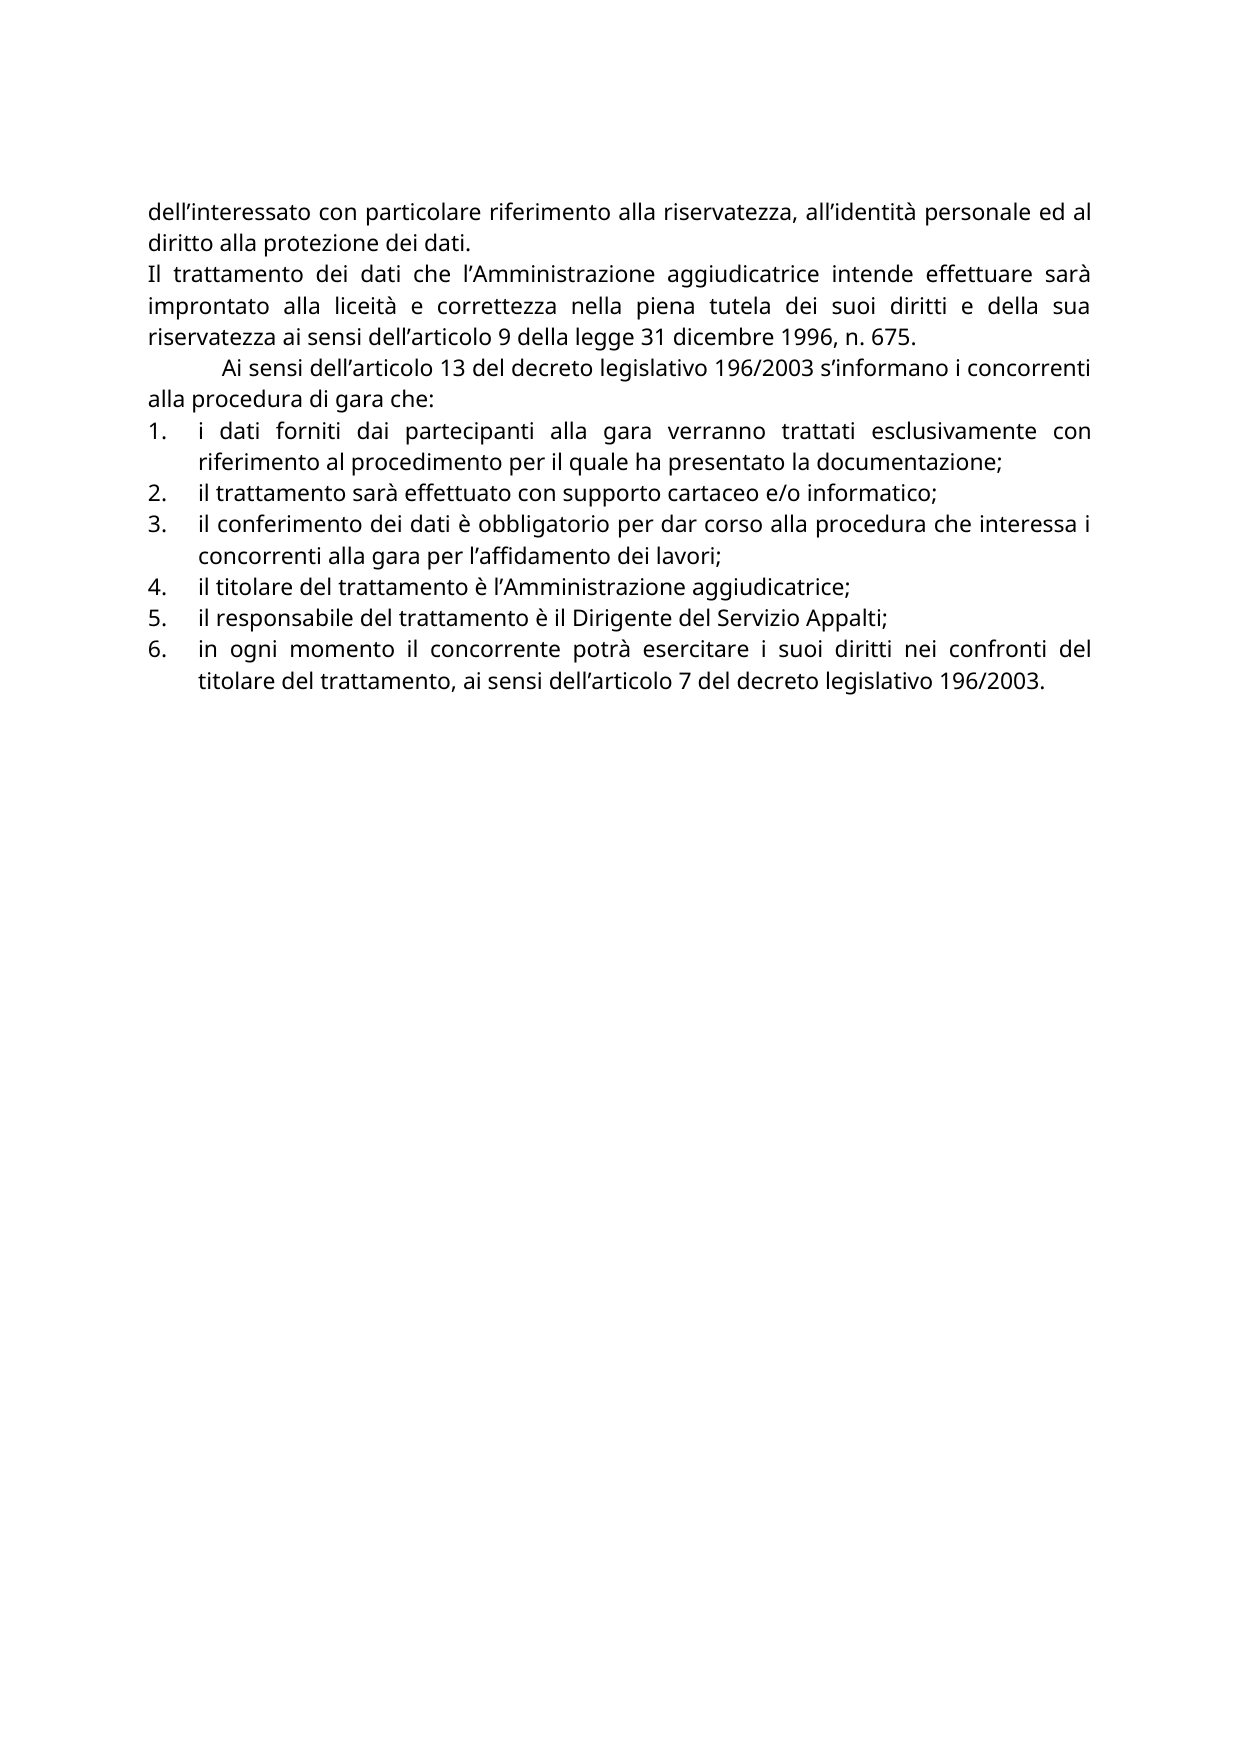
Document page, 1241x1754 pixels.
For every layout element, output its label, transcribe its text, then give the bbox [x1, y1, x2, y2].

text Ai sensi dell’articolo 13 del decreto legislativo 196/2003 s’informano i concorrenti alla procedura di gara che: [148, 352, 1092, 414]
text dell’interessato con particolare riferimento alla riservatezza, all’identità personale ed al diritto alla protezione dei dati. [148, 196, 1092, 258]
text 4. il titolare del trattamento è l’Amministrazione aggiudicatrice; [148, 571, 1092, 602]
text 3. il conferimento dei dati è obbligatorio per dar corso alla procedura che interessa i concorrenti alla gara per l’affidamento dei lavori; [148, 508, 1092, 571]
text 2. il trattamento sarà effettuato con supporto cartaceo e/o informatico; [148, 477, 1092, 508]
text 6. in ogni momento il concorrente potrà esercitare i suoi diritti nei confronti del titolare del trattamento, ai sensi dell’articolo 7 del decreto legislativo 196/2003. [148, 633, 1092, 696]
text 1. i dati forniti dai partecipanti alla gara verranno trattati esclusivamente con riferimento al procedimento per il quale ha presentato la documentazione; [148, 414, 1092, 477]
text Il trattamento dei dati che l’Amministrazione aggiudicatrice intende effettuare sarà improntato alla liceità e correttezza nella piena tutela dei suoi diritti e della sua riservatezza ai sensi dell’articolo 9 della legge 31 dicembre 1996, n. 675. [148, 258, 1092, 352]
text 5. il responsabile del trattamento è il Dirigente del Servizio Appalti; [148, 602, 1092, 633]
